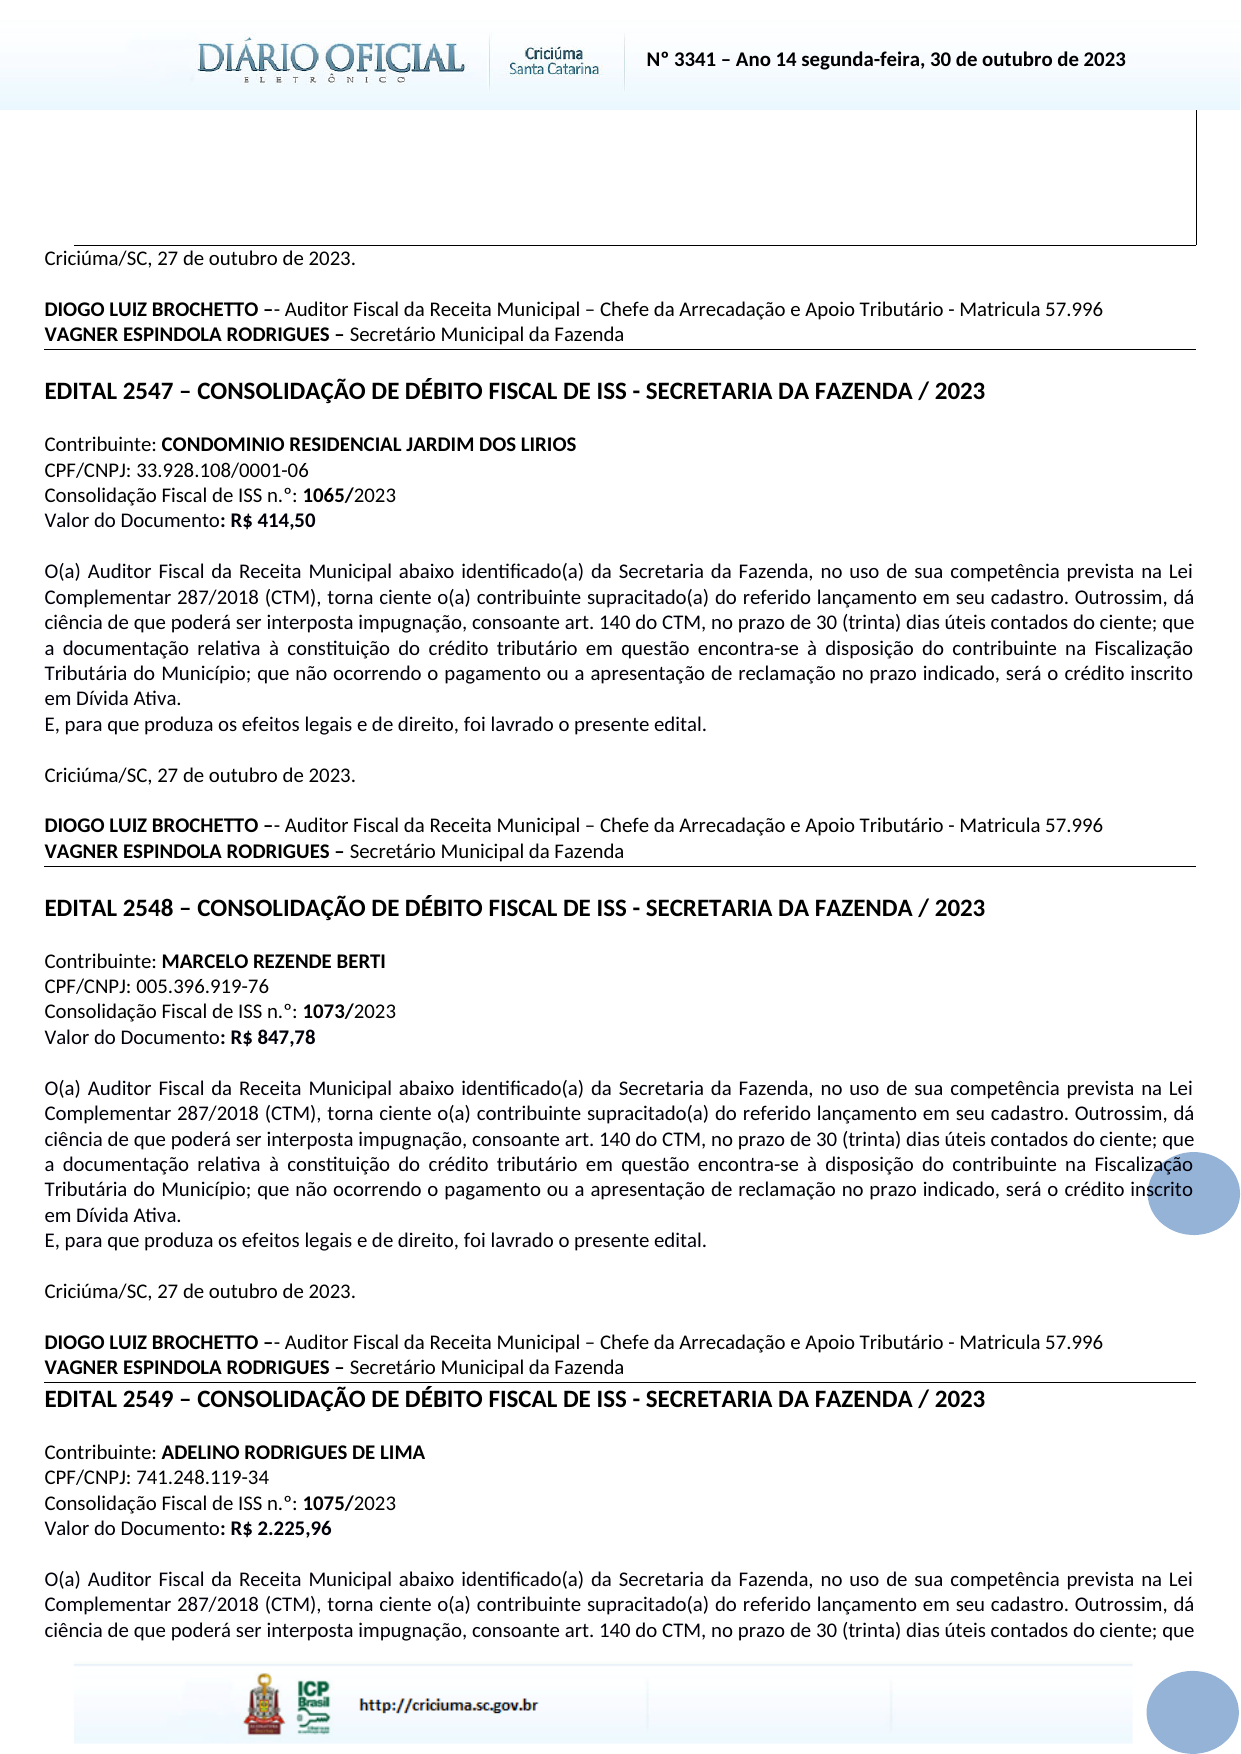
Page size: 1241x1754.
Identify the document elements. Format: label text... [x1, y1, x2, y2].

text DIOGO LUIZ BROCHETTO –- Auditor Fiscal da Receita Municipal – Chefe da Arrecadação e Apoio Tributário - Matricula 57.996 [44, 813, 1196, 838]
text Consolidação Fiscal de ISS n.º: 1075/2023 [44, 1490, 1196, 1515]
text CPF/CNPJ: 005.396.919-76 [44, 973, 1196, 999]
text E, para que produza os efeitos legais e de direito, foi lavrado o presente edital. [44, 711, 1196, 736]
text EDITAL 2547 – CONSOLIDAÇÃO DE DÉBITO FISCAL DE ISS - SECRETARIA DA FAZENDA / 2023 [44, 375, 1196, 406]
text Consolidação Fiscal de ISS n.º: 1065/2023 [44, 482, 1196, 508]
text Valor do Documento: R$ 2.225,96 [44, 1515, 1196, 1541]
text VAGNER ESPINDOLA RODRIGUES – Secretário Municipal da Fazenda [44, 321, 1196, 349]
text Criciúma/SC, 27 de outubro de 2023. [44, 762, 1196, 787]
text Contribuinte: CONDOMINIO RESIDENCIAL JARDIM DOS LIRIOS [44, 431, 1196, 457]
text VAGNER ESPINDOLA RODRIGUES – Secretário Municipal da Fazenda [44, 1354, 1196, 1382]
text Valor do Documento: R$ 847,78 [44, 1024, 1196, 1049]
text CPF/CNPJ: 741.248.119-34 [44, 1464, 1196, 1490]
text Contribuinte: MARCELO REZENDE BERTI [44, 948, 1196, 973]
text DIOGO LUIZ BROCHETTO –- Auditor Fiscal da Receita Municipal – Chefe da Arrecadação e Apoio Tributário - Matricula 57.996 [44, 296, 1196, 321]
text Criciúma/SC, 27 de outubro de 2023. [44, 245, 1196, 271]
text E, para que produza os efeitos legais e de direito, foi lavrado o presente edital. [44, 1227, 1196, 1253]
text O(a) Auditor Fiscal da Receita Municipal abaixo identificado(a) da Secretaria da Fazenda, no uso de sua competência prevista na Lei Complementar 287/2018 (CTM), torna ciente o(a) contribuinte supracitado(a) do referido lançamento em seu cadastro. Outrossim, dá ciência de que poderá ser interposta impugnação, consoante art. 140 do CTM, no prazo de 30 (trinta) dias úteis contados do ciente; que a documentação relativa à constituição do crédito tributário em questão encontra-se à disposição do contribuinte na Fiscalização Tributária do Município; que não ocorrendo o pagamento ou a apresentação de reclamação no prazo indicado, será o crédito inscrito em Dívida Ativa. [44, 1075, 1196, 1227]
text EDITAL 2548 – CONSOLIDAÇÃO DE DÉBITO FISCAL DE ISS - SECRETARIA DA FAZENDA / 2023 [44, 892, 1196, 922]
text DIOGO LUIZ BROCHETTO –- Auditor Fiscal da Receita Municipal – Chefe da Arrecadação e Apoio Tributário - Matricula 57.996 [44, 1329, 1196, 1354]
text O(a) Auditor Fiscal da Receita Municipal abaixo identificado(a) da Secretaria da Fazenda, no uso de sua competência prevista na Lei Complementar 287/2018 (CTM), torna ciente o(a) contribuinte supracitado(a) do referido lançamento em seu cadastro. Outrossim, dá ciência de que poderá ser interposta impugnação, consoante art. 140 do CTM, no prazo de 30 (trinta) dias úteis contados do ciente; que a documentação relativa à constituição do crédito tributário em questão encontra-se à disposição do contribuinte na Fiscalização Tributária do Município; que não ocorrendo o pagamento ou a apresentação de reclamação no prazo indicado, será o crédito inscrito em Dívida Ativa. [44, 558, 1196, 711]
text EDITAL 2549 – CONSOLIDAÇÃO DE DÉBITO FISCAL DE ISS - SECRETARIA DA FAZENDA / 2023 [44, 1383, 1196, 1414]
text O(a) Auditor Fiscal da Receita Municipal abaixo identificado(a) da Secretaria da Fazenda, no uso de sua competência prevista na Lei Complementar 287/2018 (CTM), torna ciente o(a) contribuinte supracitado(a) do referido lançamento em seu cadastro. Outrossim, dá ciência de que poderá ser interposta impugnação, consoante art. 140 do CTM, no prazo de 30 (trinta) dias úteis contados do ciente; que [44, 1566, 1196, 1642]
text Criciúma/SC, 27 de outubro de 2023. [44, 1278, 1196, 1304]
text Valor do Documento: R$ 414,50 [44, 508, 1196, 533]
text VAGNER ESPINDOLA RODRIGUES – Secretário Municipal da Fazenda [44, 838, 1196, 866]
text Contribuinte: ADELINO RODRIGUES DE LIMA [44, 1439, 1196, 1464]
text Consolidação Fiscal de ISS n.º: 1073/2023 [44, 999, 1196, 1024]
text CPF/CNPJ: 33.928.108/0001-06 [44, 457, 1196, 482]
